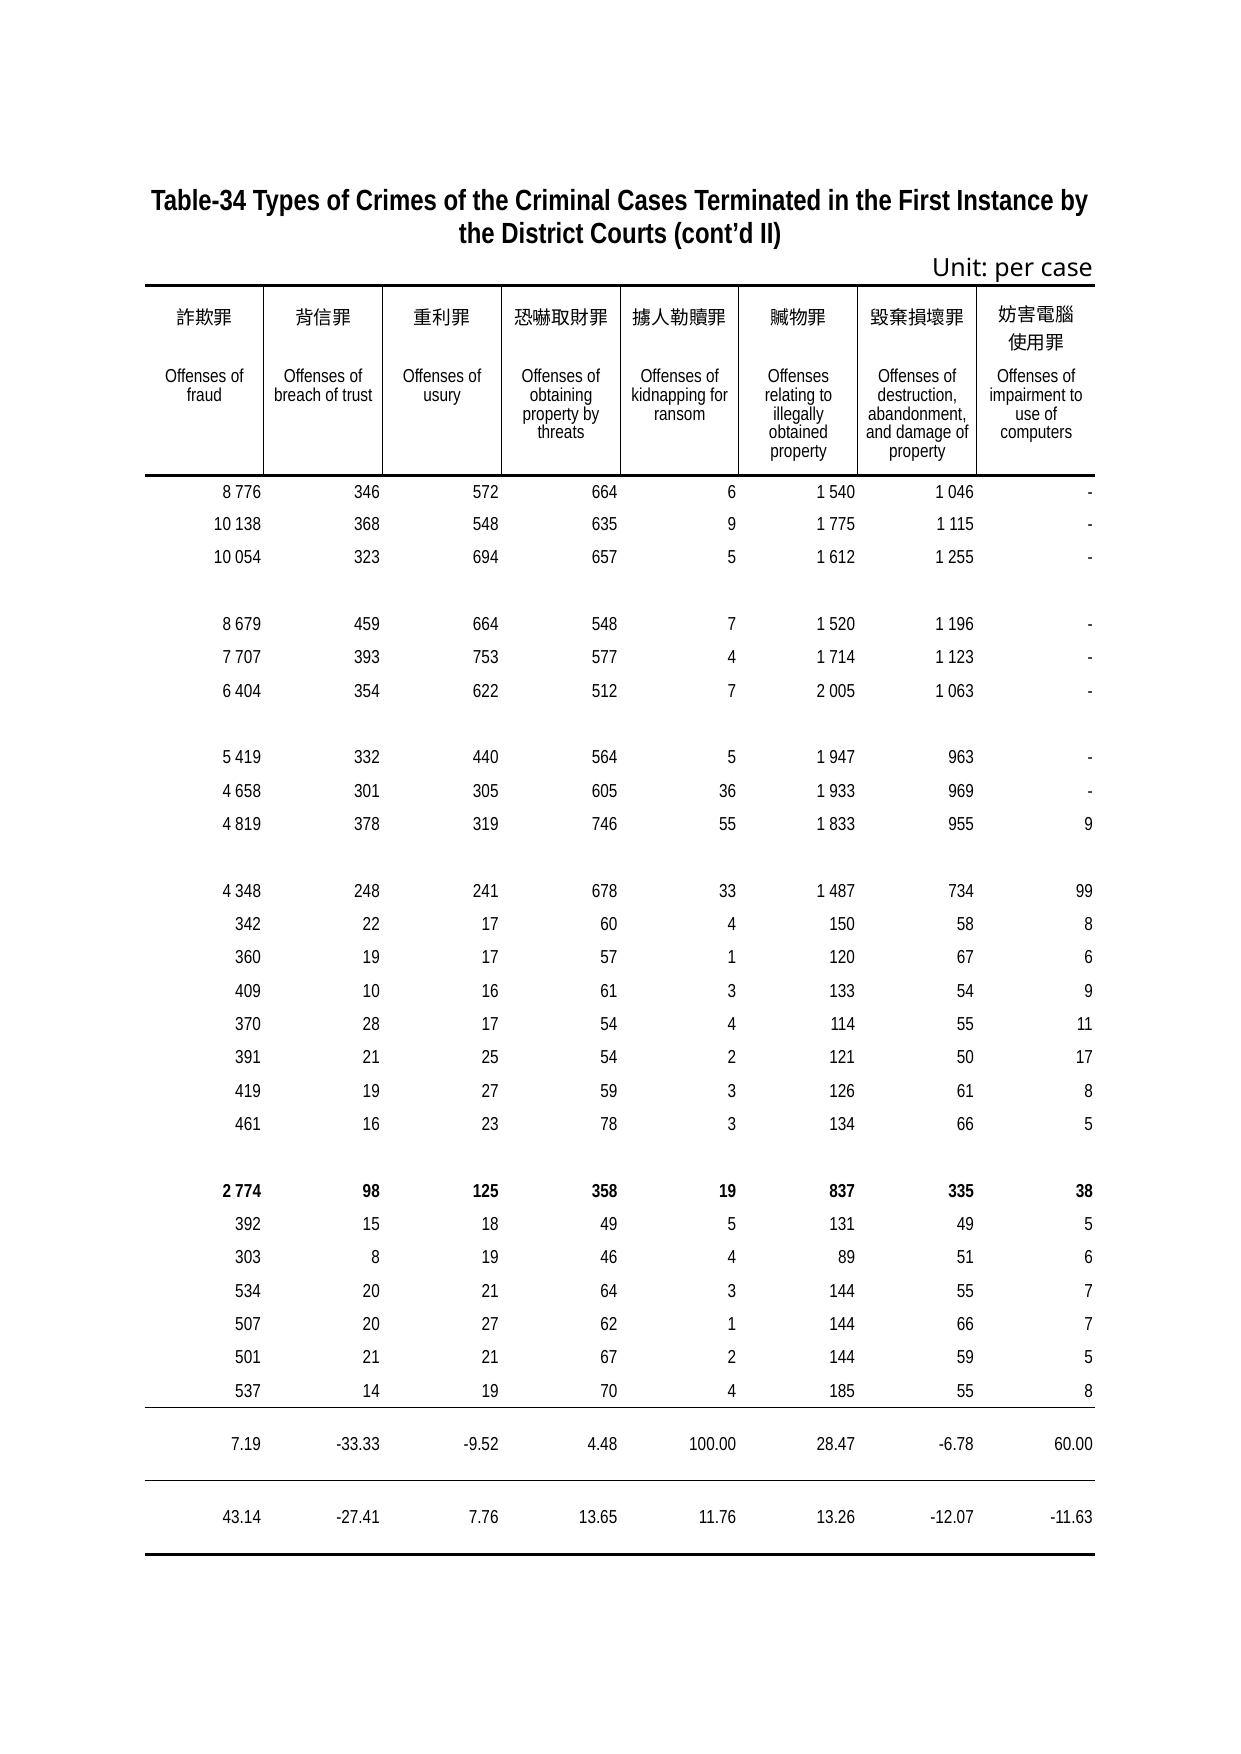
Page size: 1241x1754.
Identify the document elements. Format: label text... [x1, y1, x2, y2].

table_header 重利罪 [383, 287, 501, 367]
table_cell 67 [501, 1340, 620, 1374]
table_cell 354 [264, 674, 382, 707]
table_cell -27.41 [264, 1481, 382, 1553]
table_cell 1 947 [739, 740, 858, 774]
table_cell 3 [620, 1274, 739, 1307]
table_cell 605 [501, 774, 620, 807]
table_cell 6 404 [145, 674, 263, 707]
table_cell 1 046 [858, 477, 977, 507]
table_cell 21 [383, 1340, 501, 1374]
table_cell [620, 574, 739, 607]
table_cell 1 612 [739, 540, 858, 574]
table_cell 4 [620, 640, 739, 674]
table_cell [858, 1140, 977, 1174]
table_header 毀棄損壞罪 [858, 287, 976, 367]
table_cell Offenses of obtaining property by threats [502, 368, 620, 471]
table_cell [858, 574, 977, 607]
table_cell 332 [264, 740, 382, 774]
table_cell [620, 707, 739, 740]
table_cell 17 [383, 907, 501, 940]
table_cell - [977, 477, 1095, 507]
table_cell Offenses of usury [383, 368, 501, 471]
table_cell [145, 1140, 263, 1174]
table_cell [264, 707, 382, 740]
table_cell 8 679 [145, 607, 263, 640]
table_cell 8 [977, 1074, 1095, 1107]
table_cell 43.14 [145, 1481, 263, 1553]
table_cell 2 005 [739, 674, 858, 707]
table_cell 21 [264, 1040, 382, 1074]
table_cell 20 [264, 1274, 382, 1307]
table_cell 19 [620, 1174, 739, 1207]
table_cell 248 [264, 874, 382, 907]
table_cell 969 [858, 774, 977, 807]
table_cell 459 [264, 607, 382, 640]
table_cell 5 [977, 1340, 1095, 1374]
table_cell 1 714 [739, 640, 858, 674]
table_cell [383, 1140, 501, 1174]
table_cell 5 419 [145, 740, 263, 774]
table_cell 1 833 [739, 807, 858, 840]
table_cell 501 [145, 1340, 263, 1374]
table_cell 9 [977, 807, 1095, 840]
table_cell -6.78 [858, 1408, 977, 1480]
table_cell 7 [977, 1307, 1095, 1340]
table_cell - [977, 540, 1095, 574]
table_cell [383, 840, 501, 874]
table_cell 955 [858, 807, 977, 840]
table_cell 19 [264, 1074, 382, 1107]
table_cell 22 [264, 907, 382, 940]
table_cell [383, 707, 501, 740]
table_cell 55 [858, 1274, 977, 1307]
table_cell 1 487 [739, 874, 858, 907]
table_cell 23 [383, 1107, 501, 1140]
table_cell 25 [383, 1040, 501, 1074]
table_cell 14 [264, 1374, 382, 1407]
table_cell 4 658 [145, 774, 263, 807]
table_cell 4 819 [145, 807, 263, 840]
table_cell [264, 574, 382, 607]
table_cell 17 [383, 1007, 501, 1040]
table_cell 21 [383, 1274, 501, 1307]
table_cell 622 [383, 674, 501, 707]
table_cell 36 [620, 774, 739, 807]
table_header 詐欺罪 [145, 287, 263, 367]
table_cell 7.76 [383, 1481, 501, 1553]
table_cell 28 [264, 1007, 382, 1040]
table_cell 60 [501, 907, 620, 940]
table_cell Offenses of impairment to use of computers [977, 368, 1095, 471]
table_cell 1 [620, 1307, 739, 1340]
table_cell [739, 707, 858, 740]
table_cell 1 775 [739, 507, 858, 540]
table_cell 54 [501, 1040, 620, 1074]
table_cell 33 [620, 874, 739, 907]
table_cell 2 774 [145, 1174, 263, 1207]
table_cell 577 [501, 640, 620, 674]
table_cell 5 [977, 1107, 1095, 1140]
table_cell 664 [501, 477, 620, 507]
table_cell 16 [383, 974, 501, 1007]
table_cell 6 [977, 1240, 1095, 1274]
table_cell [145, 574, 263, 607]
table_cell 7 [620, 607, 739, 640]
table_cell 89 [739, 1240, 858, 1274]
table_cell 440 [383, 740, 501, 774]
table_cell [501, 840, 620, 874]
table_cell 21 [264, 1340, 382, 1374]
table_cell 144 [739, 1274, 858, 1307]
table_cell [739, 1140, 858, 1174]
table_cell 9 [977, 974, 1095, 1007]
table_cell 17 [383, 940, 501, 974]
table_cell 534 [145, 1274, 263, 1307]
table_cell 358 [501, 1174, 620, 1207]
table_cell 133 [739, 974, 858, 1007]
table_cell [264, 840, 382, 874]
table_cell Offenses of destruction, abandonment, and damage of property [858, 368, 976, 471]
table_cell 70 [501, 1374, 620, 1407]
table_cell 9 [620, 507, 739, 540]
table_cell Offenses of fraud [145, 368, 263, 471]
table_cell 548 [501, 607, 620, 640]
table_cell 3 [620, 1074, 739, 1107]
table_cell 507 [145, 1307, 263, 1340]
table_cell 8 [264, 1240, 382, 1274]
table_cell [501, 574, 620, 607]
table_cell 38 [977, 1174, 1095, 1207]
table_cell 368 [264, 507, 382, 540]
table_cell 305 [383, 774, 501, 807]
table_cell [739, 840, 858, 874]
table_cell 51 [858, 1240, 977, 1274]
text Unit: per case [148, 250, 1092, 284]
table_cell 657 [501, 540, 620, 574]
table_cell 144 [739, 1307, 858, 1340]
table_cell [977, 1140, 1095, 1174]
table_cell 50 [858, 1040, 977, 1074]
table_header 恐嚇取財罪 [502, 287, 620, 367]
table_cell 323 [264, 540, 382, 574]
table_cell 66 [858, 1307, 977, 1340]
table_cell 393 [264, 640, 382, 674]
table_cell 963 [858, 740, 977, 774]
table_cell -33.33 [264, 1408, 382, 1480]
table_cell 17 [977, 1040, 1095, 1074]
table_cell 61 [501, 974, 620, 1007]
table_cell [739, 574, 858, 607]
table_cell 1 063 [858, 674, 977, 707]
table_cell 59 [858, 1340, 977, 1374]
table_cell 1 123 [858, 640, 977, 674]
table_cell [977, 707, 1095, 740]
table_cell 125 [383, 1174, 501, 1207]
table_cell 2 [620, 1340, 739, 1374]
table_cell 303 [145, 1240, 263, 1274]
table_cell 512 [501, 674, 620, 707]
table_cell 664 [383, 607, 501, 640]
table_cell 49 [501, 1207, 620, 1240]
table_cell Offenses relating to illegally obtained property [739, 368, 857, 471]
table_cell 19 [383, 1240, 501, 1274]
table_cell 360 [145, 940, 263, 974]
table_cell - [977, 507, 1095, 540]
table_cell 54 [501, 1007, 620, 1040]
table_cell 4 [620, 1240, 739, 1274]
table_header 妨害電腦 使用罪 [977, 287, 1095, 367]
table_cell 78 [501, 1107, 620, 1140]
table_cell 6 [977, 940, 1095, 974]
table_cell 3 [620, 1107, 739, 1140]
table_cell 241 [383, 874, 501, 907]
table_cell 342 [145, 907, 263, 940]
table_cell 10 054 [145, 540, 263, 574]
table_cell 46 [501, 1240, 620, 1274]
table_cell [620, 1140, 739, 1174]
table_cell 55 [620, 807, 739, 840]
table_cell 59 [501, 1074, 620, 1107]
table_cell [977, 574, 1095, 607]
table_cell 409 [145, 974, 263, 1007]
table_cell 3 [620, 974, 739, 1007]
table_cell 120 [739, 940, 858, 974]
table_cell 20 [264, 1307, 382, 1340]
table_cell 319 [383, 807, 501, 840]
table_cell 134 [739, 1107, 858, 1140]
table_cell 15 [264, 1207, 382, 1240]
table_cell -12.07 [858, 1481, 977, 1553]
table_cell 301 [264, 774, 382, 807]
table_cell 1 520 [739, 607, 858, 640]
table_cell 5 [620, 540, 739, 574]
table_cell 694 [383, 540, 501, 574]
table_cell 19 [264, 940, 382, 974]
table_cell 10 [264, 974, 382, 1007]
table_header 背信罪 [264, 287, 382, 367]
table_cell 7 707 [145, 640, 263, 674]
table_cell 335 [858, 1174, 977, 1207]
table_cell 5 [977, 1207, 1095, 1240]
table_cell 4.48 [501, 1408, 620, 1480]
table_cell 28.47 [739, 1408, 858, 1480]
table_cell 19 [383, 1374, 501, 1407]
table_cell 2 [620, 1040, 739, 1074]
table_cell 1 255 [858, 540, 977, 574]
table_cell 370 [145, 1007, 263, 1040]
table_cell 66 [858, 1107, 977, 1140]
table_cell 572 [383, 477, 501, 507]
table_cell [620, 840, 739, 874]
table_cell 13.26 [739, 1481, 858, 1553]
table_cell 1 115 [858, 507, 977, 540]
table_cell 27 [383, 1074, 501, 1107]
table_cell 99 [977, 874, 1095, 907]
table_cell 16 [264, 1107, 382, 1140]
table_cell 18 [383, 1207, 501, 1240]
table_cell 1 540 [739, 477, 858, 507]
table_cell 392 [145, 1207, 263, 1240]
table_cell 8 [977, 907, 1095, 940]
table_cell 10 138 [145, 507, 263, 540]
table_cell 391 [145, 1040, 263, 1074]
table_cell Offenses of breach of trust [264, 368, 382, 471]
table_cell 537 [145, 1374, 263, 1407]
table_cell 144 [739, 1340, 858, 1374]
table_cell 27 [383, 1307, 501, 1340]
table_cell 61 [858, 1074, 977, 1107]
table_cell Offenses of kidnapping for ransom [621, 368, 738, 471]
table_cell 121 [739, 1040, 858, 1074]
table_cell 8 [977, 1374, 1095, 1407]
table_cell -9.52 [383, 1408, 501, 1480]
table_header 擄人勒贖罪 [621, 287, 738, 367]
table_cell [977, 840, 1095, 874]
table_cell 54 [858, 974, 977, 1007]
table_cell 13.65 [501, 1481, 620, 1553]
table_cell - [977, 607, 1095, 640]
table_cell 4 348 [145, 874, 263, 907]
table_cell 11.76 [620, 1481, 739, 1553]
table_cell 185 [739, 1374, 858, 1407]
table_cell 378 [264, 807, 382, 840]
table_header 贓物罪 [739, 287, 857, 367]
table_cell 346 [264, 477, 382, 507]
table_cell 67 [858, 940, 977, 974]
table_cell 753 [383, 640, 501, 674]
table_cell 98 [264, 1174, 382, 1207]
table_cell - [977, 774, 1095, 807]
table_cell 8 776 [145, 477, 263, 507]
table_cell - [977, 674, 1095, 707]
table_cell [145, 707, 263, 740]
table_cell -11.63 [977, 1481, 1095, 1553]
table_cell 635 [501, 507, 620, 540]
table_cell 49 [858, 1207, 977, 1240]
table_cell 58 [858, 907, 977, 940]
table_cell 548 [383, 507, 501, 540]
table_cell [858, 840, 977, 874]
table_cell - [977, 740, 1095, 774]
table_cell 734 [858, 874, 977, 907]
table_cell 64 [501, 1274, 620, 1307]
table_cell 126 [739, 1074, 858, 1107]
table_cell 4 [620, 907, 739, 940]
table_cell 100.00 [620, 1408, 739, 1480]
table_cell [501, 707, 620, 740]
table_cell 57 [501, 940, 620, 974]
table_cell [858, 707, 977, 740]
table_cell 419 [145, 1074, 263, 1107]
table_cell 62 [501, 1307, 620, 1340]
text Table-34 Types of Crimes of the Criminal Cases Terminated in the First Instance by the District Courts (cont’d II) [148, 183, 1092, 250]
table_cell 150 [739, 907, 858, 940]
table_cell 11 [977, 1007, 1095, 1040]
table_cell [383, 574, 501, 607]
table_cell 131 [739, 1207, 858, 1240]
table_cell - [977, 640, 1095, 674]
table_cell [501, 1140, 620, 1174]
table_cell 1 933 [739, 774, 858, 807]
table_cell 7.19 [145, 1408, 263, 1480]
table_cell 1 [620, 940, 739, 974]
table_cell 564 [501, 740, 620, 774]
table_cell 1 196 [858, 607, 977, 640]
table_cell [264, 1140, 382, 1174]
table_cell 678 [501, 874, 620, 907]
table_cell 4 [620, 1374, 739, 1407]
table_cell 4 [620, 1007, 739, 1040]
table_cell 5 [620, 1207, 739, 1240]
table_cell 6 [620, 477, 739, 507]
table_cell 837 [739, 1174, 858, 1207]
table_cell 5 [620, 740, 739, 774]
table_cell 60.00 [977, 1408, 1095, 1480]
table_cell 461 [145, 1107, 263, 1140]
table_cell [145, 840, 263, 874]
table_cell 114 [739, 1007, 858, 1040]
table_cell 55 [858, 1007, 977, 1040]
table_cell 746 [501, 807, 620, 840]
table_cell 7 [977, 1274, 1095, 1307]
table_cell 7 [620, 674, 739, 707]
table_cell 55 [858, 1374, 977, 1407]
